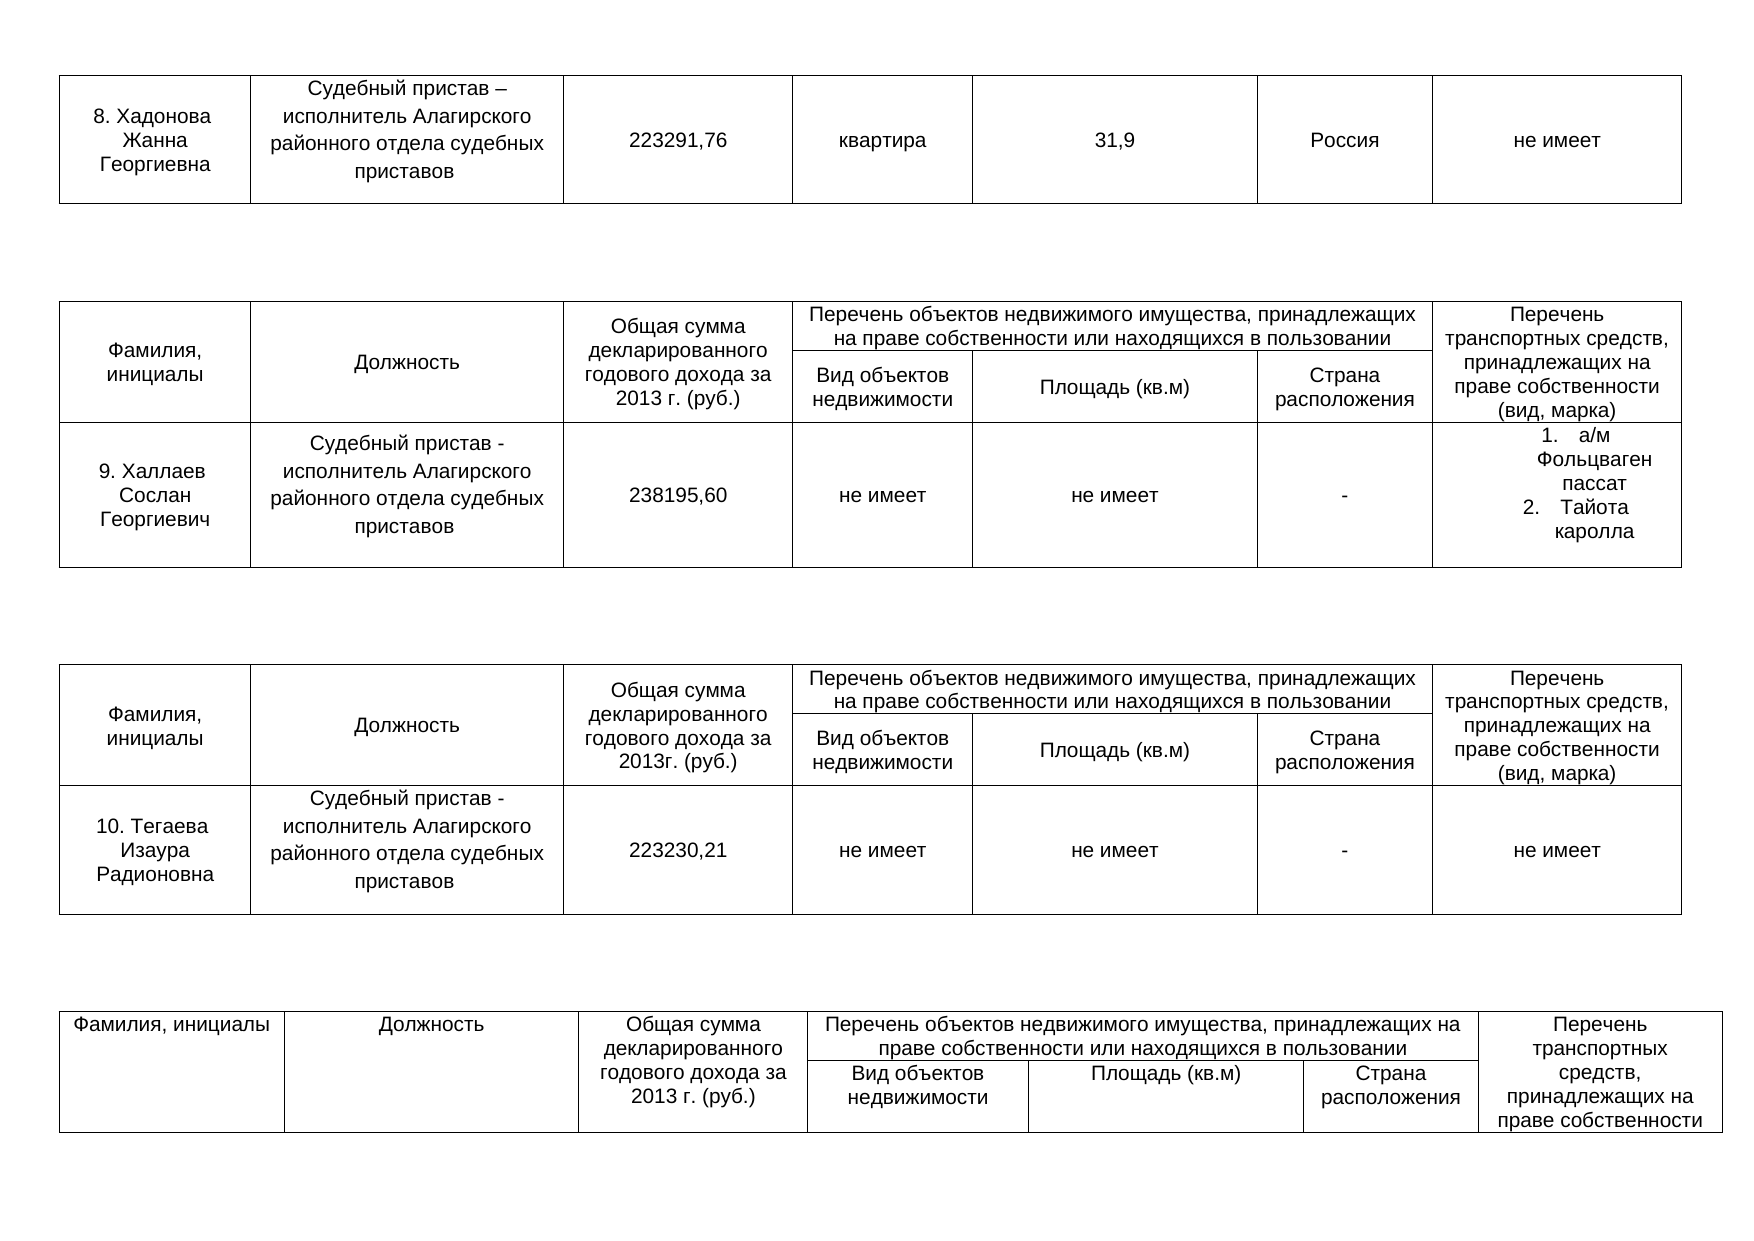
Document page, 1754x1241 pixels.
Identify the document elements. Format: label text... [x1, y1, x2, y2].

table_cell Площадь (кв.м) [1029, 1061, 1303, 1132]
table_cell Вид объектов недвижимости [808, 1061, 1028, 1132]
table_cell не имеет [793, 423, 972, 567]
table_cell не имеет [973, 423, 1257, 567]
table_header Фамилия, инициалы [60, 302, 250, 422]
table_cell не имеет [973, 786, 1257, 913]
table_cell Россия [1258, 76, 1432, 203]
table_cell а/м Фольцваген пассат Тайота каролла [1433, 423, 1681, 567]
table_cell Площадь (кв.м) [973, 714, 1257, 785]
table_header Должность [251, 665, 563, 785]
table_cell не имеет [1433, 786, 1681, 913]
table_cell квартира [793, 76, 972, 203]
table_cell 223230,21 [564, 786, 792, 913]
table_header Фамилия, инициалы [60, 665, 250, 785]
table_header Перечень объектов недвижимого имущества, принадлежащих на праве собственности или находящихся в пользовании [808, 1012, 1478, 1060]
table_header Перечень объектов недвижимого имущества, принадлежащих на праве собственности или находящихся в пользовании [793, 665, 1432, 713]
table_cell 238195,60 [564, 423, 792, 567]
table_header Общая сумма декларированного годового дохода за 2013 г. (руб.) [564, 302, 792, 422]
table_cell Вид объектов недвижимости [793, 351, 972, 422]
table_cell Судебный пристав -исполнитель Алагирского районного отдела судебных приставов [251, 423, 563, 567]
table_cell - [1258, 786, 1432, 913]
table_header Перечень транспортных средств, принадлежащих на праве собственности (вид, марка) [1479, 1012, 1722, 1132]
table_header Фамилия, инициалы [60, 1012, 284, 1132]
table_header Должность [285, 1012, 578, 1132]
table_cell 8. Хадонова Жанна Георгиевна [60, 76, 250, 203]
table_cell 10. Тегаева Изаура Радионовна [60, 786, 250, 913]
table_cell Площадь (кв.м) [973, 351, 1257, 422]
table_cell Вид объектов недвижимости [793, 714, 972, 785]
table_cell не имеет [793, 786, 972, 913]
table_cell - [1258, 423, 1432, 567]
table_header Общая сумма декларированного годового дохода за 2013 г. (руб.) [579, 1012, 807, 1132]
table_cell Страна расположения [1304, 1061, 1478, 1132]
table_cell 9. Халлаев Сослан Георгиевич [60, 423, 250, 567]
table_cell Страна расположения [1258, 351, 1432, 422]
table_header Общая сумма декларированного годового дохода за 2013г. (руб.) [564, 665, 792, 785]
table_cell Страна расположения [1258, 714, 1432, 785]
table_header Перечень транспортных средств, принадлежащих на праве собственности (вид, марка) [1433, 302, 1681, 422]
table_cell Судебный пристав -исполнитель Алагирского районного отдела судебных приставов [251, 786, 563, 913]
table_cell Судебный пристав –исполнитель Алагирского районного отдела судебных приставов [251, 76, 563, 203]
table_cell не имеет [1433, 76, 1681, 203]
table_cell 31,9 [973, 76, 1257, 203]
table_header Перечень транспортных средств, принадлежащих на праве собственности (вид, марка) [1433, 665, 1681, 785]
table_header Должность [251, 302, 563, 422]
table_cell 223291,76 [564, 76, 792, 203]
table_header Перечень объектов недвижимого имущества, принадлежащих на праве собственности или находящихся в пользовании [793, 302, 1432, 350]
